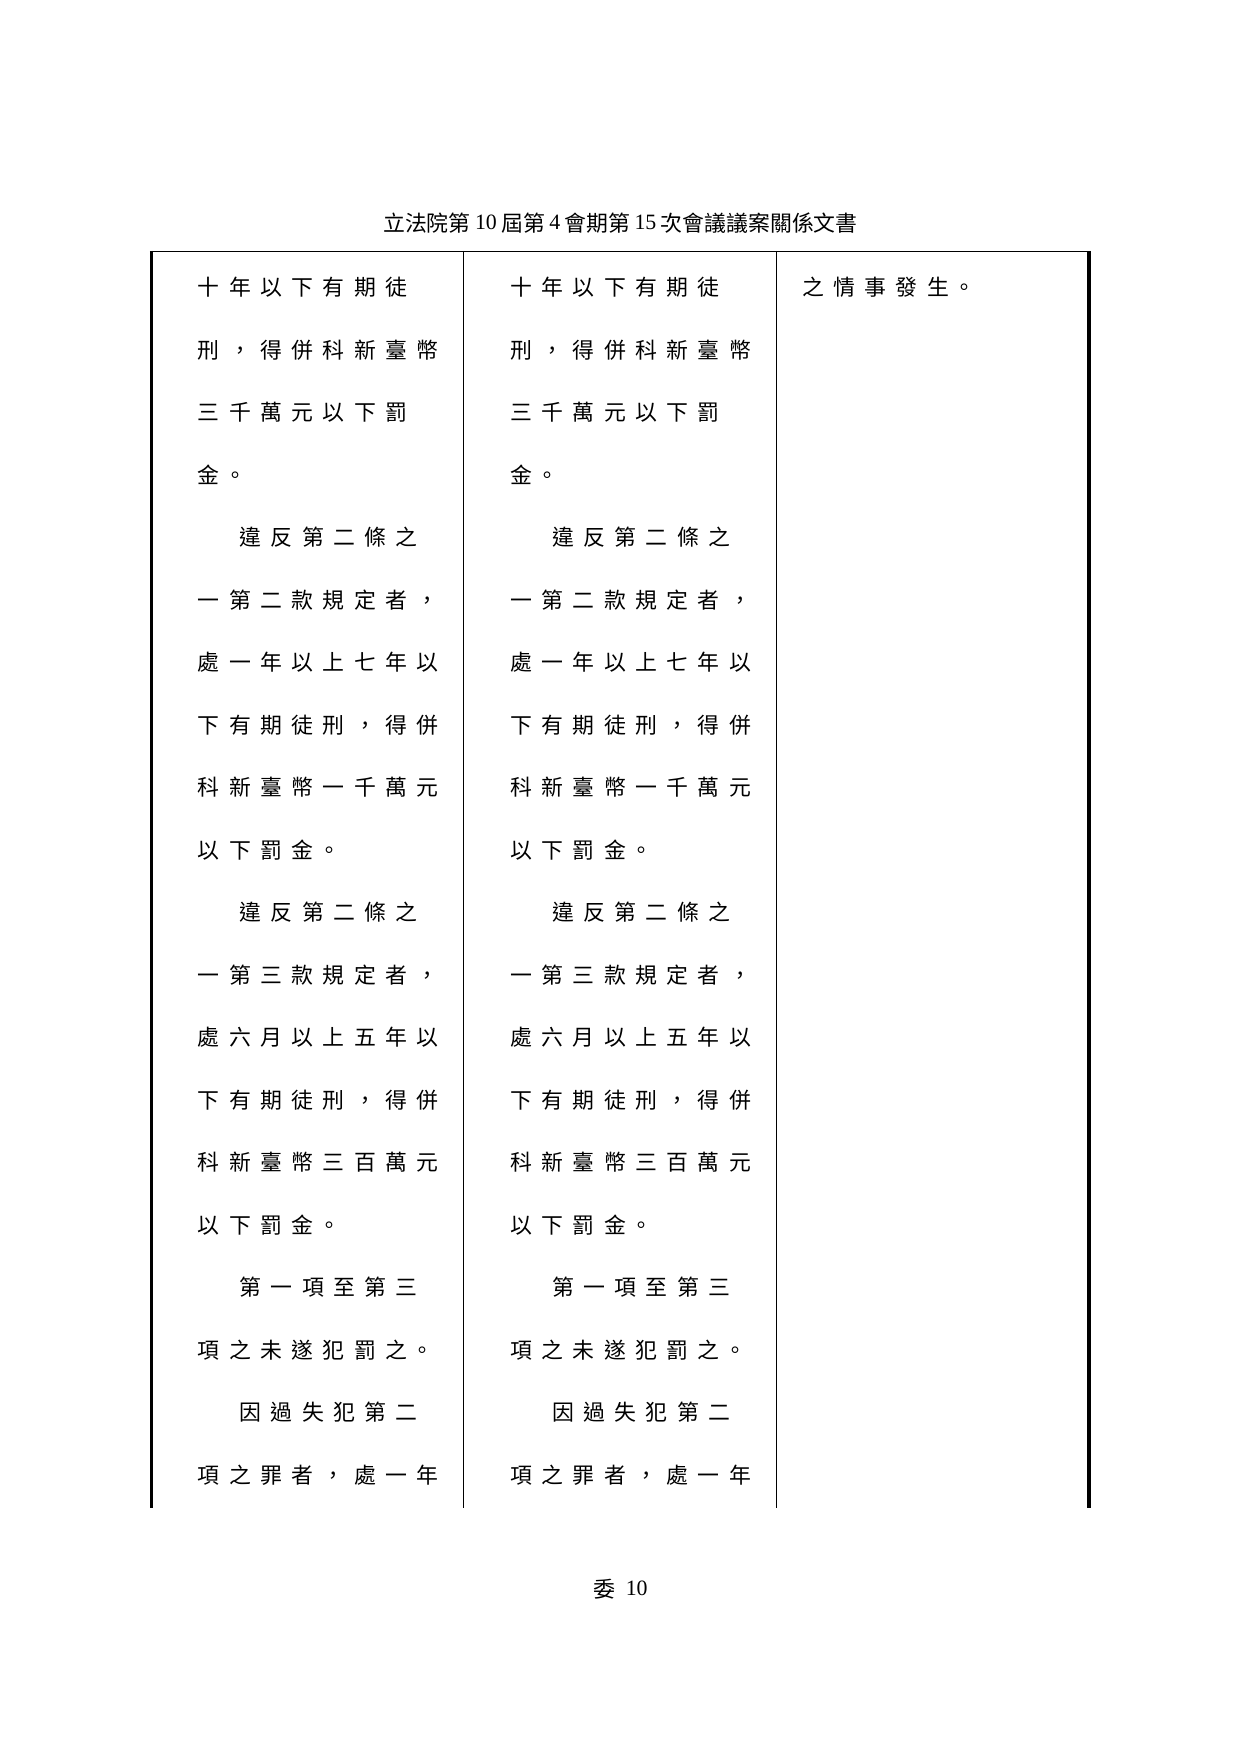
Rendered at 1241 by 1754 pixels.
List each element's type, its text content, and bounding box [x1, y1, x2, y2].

table_cell 之情事發生。 [777, 252, 1087, 1508]
table_cell 十年以下有期徒刑，得併科新臺幣三千萬元以下罰金。 違反第二條之一第二款規定者，處一年以上七年以下有期徒刑，得併科新臺幣一千萬元以下罰金。 違反第二條之一第三款規定者，處六月以上五年以下有期徒刑，得併科新臺幣三百萬元以下罰金。 第一項至第三項之未遂犯罰之。 因過失犯第二項之罪者，處一年 [153, 252, 463, 1508]
table_cell 十年以下有期徒刑，得併科新臺幣三千萬元以下罰金。 違反第二條之一第二款規定者，處一年以上七年以下有期徒刑，得併科新臺幣一千萬元以下罰金。 違反第二條之一第三款規定者，處六月以上五年以下有期徒刑，得併科新臺幣三百萬元以下罰金。 第一項至第三項之未遂犯罰之。 因過失犯第二項之罪者，處一年 [464, 252, 776, 1508]
